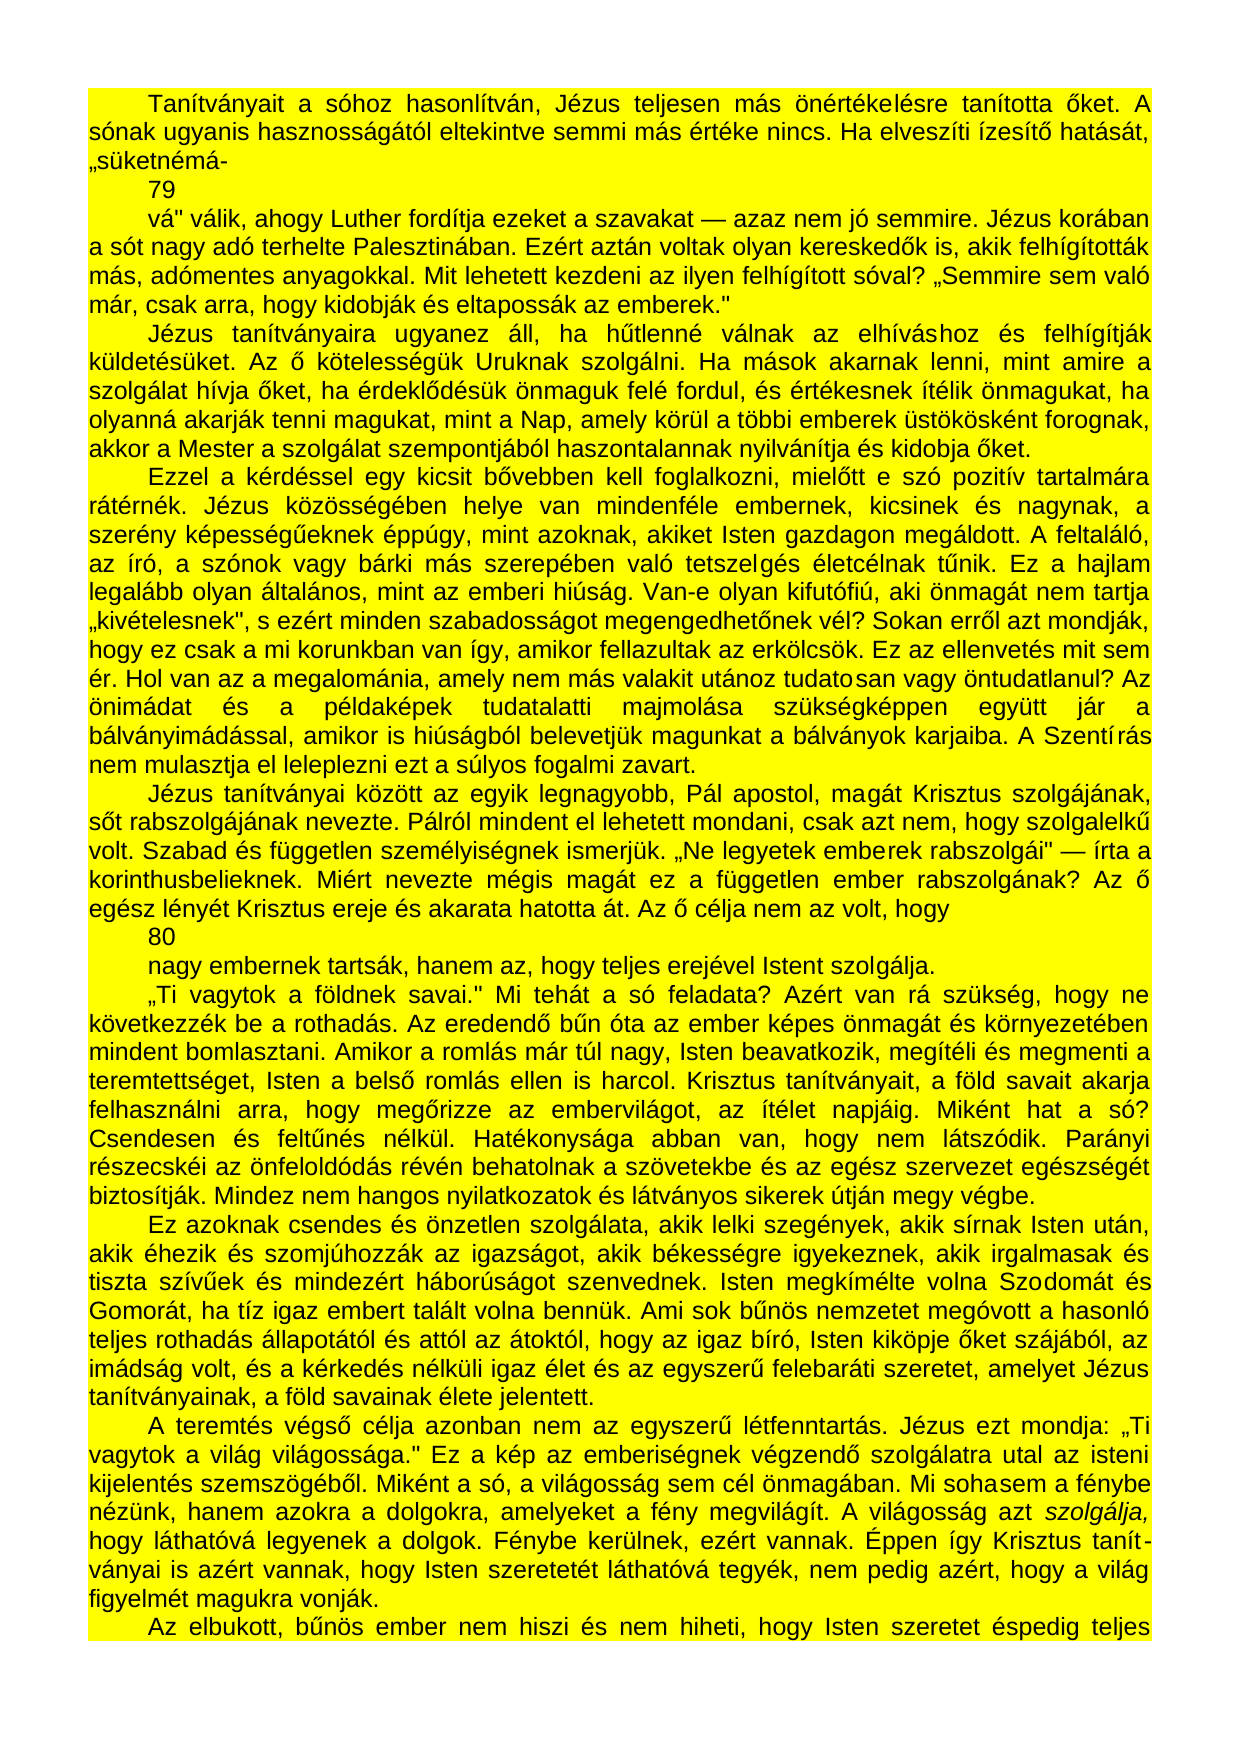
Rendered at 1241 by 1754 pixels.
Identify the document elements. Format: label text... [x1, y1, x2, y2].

text vá" válik, ahogy Luther fordítja ezeket a szavakat — azaz nem jó semmire. Jézus korában a sót nagy adó terhelte Palesztinában. Ezért aztán voltak olyan kereskedők is, akik felhígították más, adómentes anyagokkal. Mit lehetett kezdeni az ilyen felhígított sóval? „Semmire sem való már, csak arra, hogy kidobják és elta­possák az emberek." [88, 203, 1152, 318]
text 80 [88, 922, 1152, 951]
text nagy embernek tartsák, hanem az, hogy teljes erejével Istent szol­gálja. [88, 951, 1152, 980]
text A teremtés végső célja azonban nem az egyszerű létfenntartás. Jézus ezt mondja: „Ti vagytok a világ világossága." Ez a kép az emberiségnek végzendő szolgálatra utal az isteni kijelentés szem­szögéből. Miként a só, a világosság sem cél önmagában. Mi soha­sem a fénybe nézünk, hanem azokra a dolgokra, amelyeket a fény megvilágít. A világosság azt szolgálja, hogy láthatóvá legyenek a dolgok. Fénybe kerülnek, ezért vannak. Éppen így Krisztus tanít­ványai is azért vannak, hogy Isten szeretetét láthatóvá tegyék, nem pedig azért, hogy a világ figyelmét magukra vonják. [88, 1411, 1152, 1612]
text „Ti vagytok a földnek savai." Mi tehát a só feladata? Azért van rá szükség, hogy ne következzék be a rothadás. Az eredendő bűn óta az ember képes önmagát és környezetében mindent bomlaszta­ni. Amikor a romlás már túl nagy, Isten beavatkozik, megítéli és megmenti a teremtettséget, Isten a belső romlás ellen is harcol. Krisztus tanítványait, a föld savait akarja felhasználni arra, hogy megőrizze az embervilágot, az ítélet napjáig. Miként hat a só? Csendesen és feltűnés nélkül. Hatékonysága abban van, hogy nem látszódik. Parányi részecskéi az önfeloldódás révén behatolnak a szövetekbe és az egész szervezet egészségét biztosítják. Mindez nem hangos nyilatkozatok és látványos sikerek útján megy végbe. [88, 980, 1152, 1210]
text Jézus tanítványaira ugyanez áll, ha hűtlenné válnak az elhívás­hoz és felhígítják küldetésüket. Az ő kötelességük Uruknak szolgál­ni. Ha mások akarnak lenni, mint amire a szolgálat hívja őket, ha érdeklődésük önmaguk felé fordul, és értékesnek ítélik önmagukat, ha olyanná akarják tenni magukat, mint a Nap, amely körül a többi emberek üstökösként forognak, akkor a Mester a szolgálat szempontjából haszontalannak nyilvánítja és kidobja őket. [88, 318, 1152, 462]
text Ez azoknak csendes és önzetlen szolgálata, akik lelki szegények, akik sírnak Isten után, akik éhezik és szomjúhozzák az igazságot, akik békességre igyekeznek, akik irgalmasak és tiszta szívűek és mindezért háborúságot szenvednek. Isten megkímélte volna Szo­domát és Gomorát, ha tíz igaz embert talált volna bennük. Ami sok bűnös nemzetet megóvott a hasonló teljes rothadás állapotától és attól az átoktól, hogy az igaz bíró, Isten kiköpje őket szájából, az imádság volt, és a kérkedés nélküli igaz élet és az egyszerű felebaráti szeretet, amelyet Jézus tanítványainak, a föld savainak élete jelentett. [88, 1210, 1152, 1411]
text Jézus tanítványai között az egyik legnagyobb, Pál apostol, ma­gát Krisztus szolgájának, sőt rabszolgájának nevezte. Pálról min­dent el lehetett mondani, csak azt nem, hogy szolgalelkű volt. Szabad és független személyiségnek ismerjük. „Ne legyetek embe­rek rabszolgái" — írta a korinthusbelieknek. Miért nevezte mégis magát ez a független ember rabszolgának? Az ő egész lényét Krisztus ereje és akarata hatotta át. Az ő célja nem az volt, hogy [88, 778, 1152, 922]
text Ezzel a kérdéssel egy kicsit bővebben kell foglalkozni, mielőtt e szó pozitív tartalmára rátérnék. Jézus közösségében helye van mindenféle embernek, kicsinek és nagynak, a szerény képességűek­nek éppúgy, mint azoknak, akiket Isten gazdagon megáldott. A feltaláló, az író, a szónok vagy bárki más szerepében való tetszel­gés életcélnak tűnik. Ez a hajlam legalább olyan általános, mint az emberi hiúság. Van-e olyan kifutófiú, aki önmagát nem tartja „kivételesnek", s ezért minden szabadosságot megengedhetőnek vél? Sokan erről azt mondják, hogy ez csak a mi korunkban van így, amikor fellazultak az erkölcsök. Ez az ellenvetés mit sem ér. Hol van az a megalománia, amely nem más valakit utánoz tudato­san vagy öntudatlanul? Az önimádat és a példaképek tudatalatti majmolása szükségképpen együtt jár a bálványimádással, amikor is hiúságból belevetjük magunkat a bálványok karjaiba. A Szentí­rás nem mulasztja el leleplezni ezt a súlyos fogalmi zavart. [88, 462, 1152, 778]
text Az elbukott, bűnös ember nem hiszi és nem hiheti, hogy Isten szeretet éspedig teljes [88, 1612, 1152, 1641]
text 79 [88, 175, 1152, 203]
text Tanítványait a sóhoz hasonlítván, Jézus teljesen más önértéke­lésre tanította őket. A sónak ugyanis hasznosságától eltekintve semmi más értéke nincs. Ha elveszíti ízesítő hatását, „süketnémá‑ [88, 88, 1152, 175]
